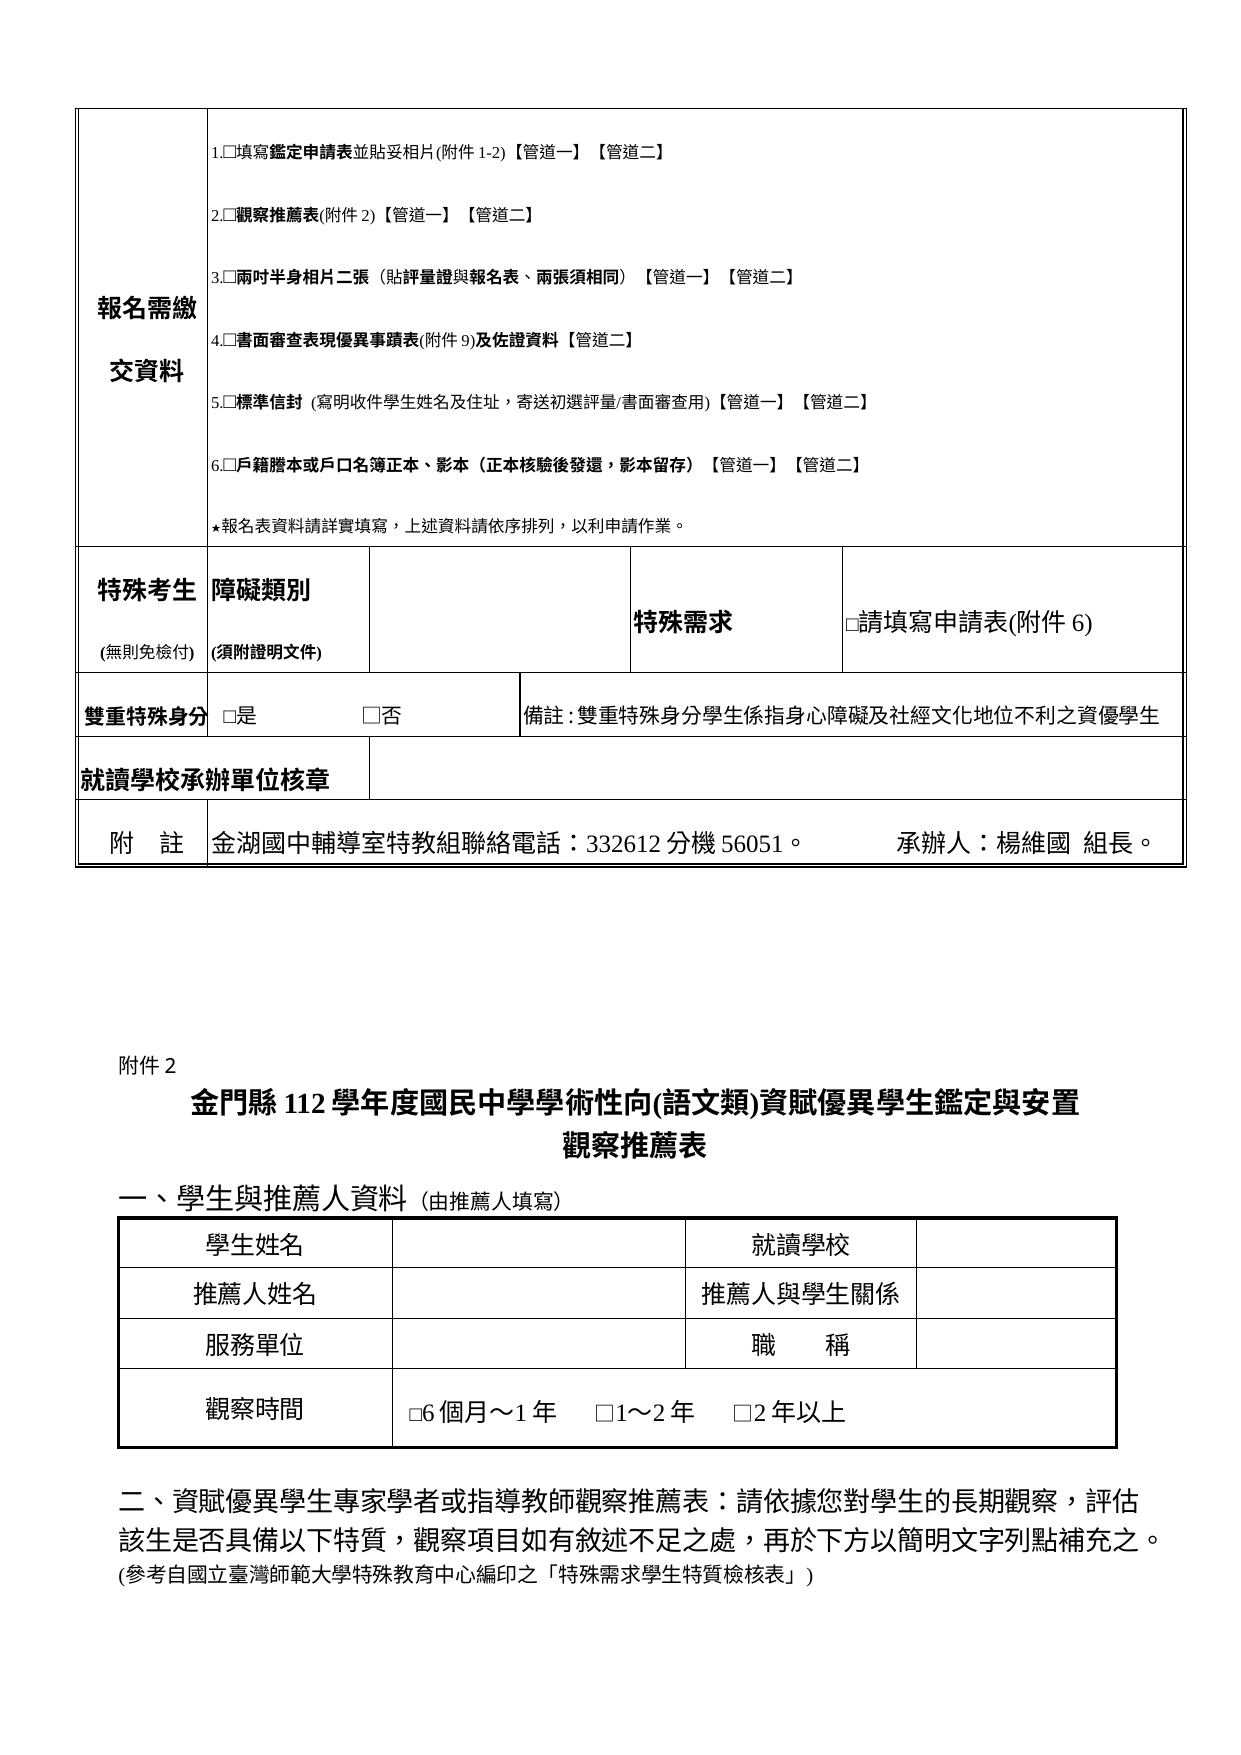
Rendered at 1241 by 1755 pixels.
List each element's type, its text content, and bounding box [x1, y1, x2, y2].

table_cell [393, 1319, 685, 1368]
table_cell 備註:雙重特殊身分學生係指身心障礙及社經文化地位不利之資優學生 [521, 673, 1182, 736]
table_cell 就讀學校承辦單位核章 [79, 737, 369, 799]
table_header 就讀學校 [686, 1220, 916, 1267]
text 一、學生與推薦人資料（由推薦人填寫） [118, 1183, 1152, 1216]
text 金門縣112學年度國民中學學術性向(語文類)資賦優異學生鑑定與安置 [118, 1080, 1152, 1122]
table_cell 推薦人與學生關係 [686, 1268, 916, 1318]
table_cell 職 稱 [686, 1319, 916, 1368]
text (參考自國立臺灣師範大學特殊教育中心編印之「特殊需求學生特質檢核表」) [118, 1558, 1152, 1589]
text 觀察推薦表 [118, 1122, 1152, 1164]
table_cell [393, 1268, 685, 1318]
table_cell 服務單位 [120, 1319, 392, 1368]
table_cell [917, 1319, 1115, 1368]
table_cell 障礙類別 (須附證明文件) [208, 547, 369, 672]
table_cell □6個月～1年 □1～2年 □2年以上 [393, 1369, 1115, 1446]
table_cell 報名需繳 交資料 [79, 109, 207, 546]
table_cell 特殊考生 (無則免檢付) [79, 547, 207, 672]
table_cell 特殊需求 [631, 547, 842, 672]
table_cell [370, 547, 630, 672]
text 二、資賦優異學生專家學者或指導教師觀察推薦表：請依據您對學生的長期觀察，評估該生是否具備以下特質，觀察項目如有敘述不足之處，再於下方以簡明文字列點補充之。 [118, 1480, 1152, 1558]
table_cell □請填寫申請表(附件6) [843, 547, 1182, 672]
table_header 學生姓名 [120, 1220, 392, 1267]
table_header [393, 1220, 685, 1267]
table_cell □是 □否 [208, 673, 519, 736]
table_cell 附 註 [79, 800, 207, 863]
table_cell [370, 737, 1182, 799]
table_header [917, 1220, 1115, 1267]
table_cell 推薦人姓名 [120, 1268, 392, 1318]
table_cell 1.□填寫鑑定申請表並貼妥相片(附件1-2)【管道一】【管道二】 2.□觀察推薦表(附件2)【管道一】【管道二】 3.□兩吋半身相片二張（貼評量證與報名表、兩張須相同）【管道一】【管道二】 4.□書面審查表現優異事蹟表(附件9)及佐證資料【管道二】 5.□標準信封 (寫明收件學生姓名及住址，寄送初選評量/書面審查用)【管道一】【管道二】 6.□戶籍謄本或戶口名簿正本、影本（正本核驗後發還，影本留存）【管道一】【管道二】 ★報名表資料請詳實填寫，上述資料請依序排列，以利申請作業。 [208, 109, 1182, 546]
table_cell [917, 1268, 1115, 1318]
table_cell 雙重特殊身分 [79, 673, 207, 736]
table_cell 金湖國中輔導室特教組聯絡電話：332612分機56051。 承辦人：楊維國 組長。 [208, 800, 1182, 863]
text 附件2 [118, 1049, 1152, 1080]
table_cell 觀察時間 [120, 1369, 392, 1446]
